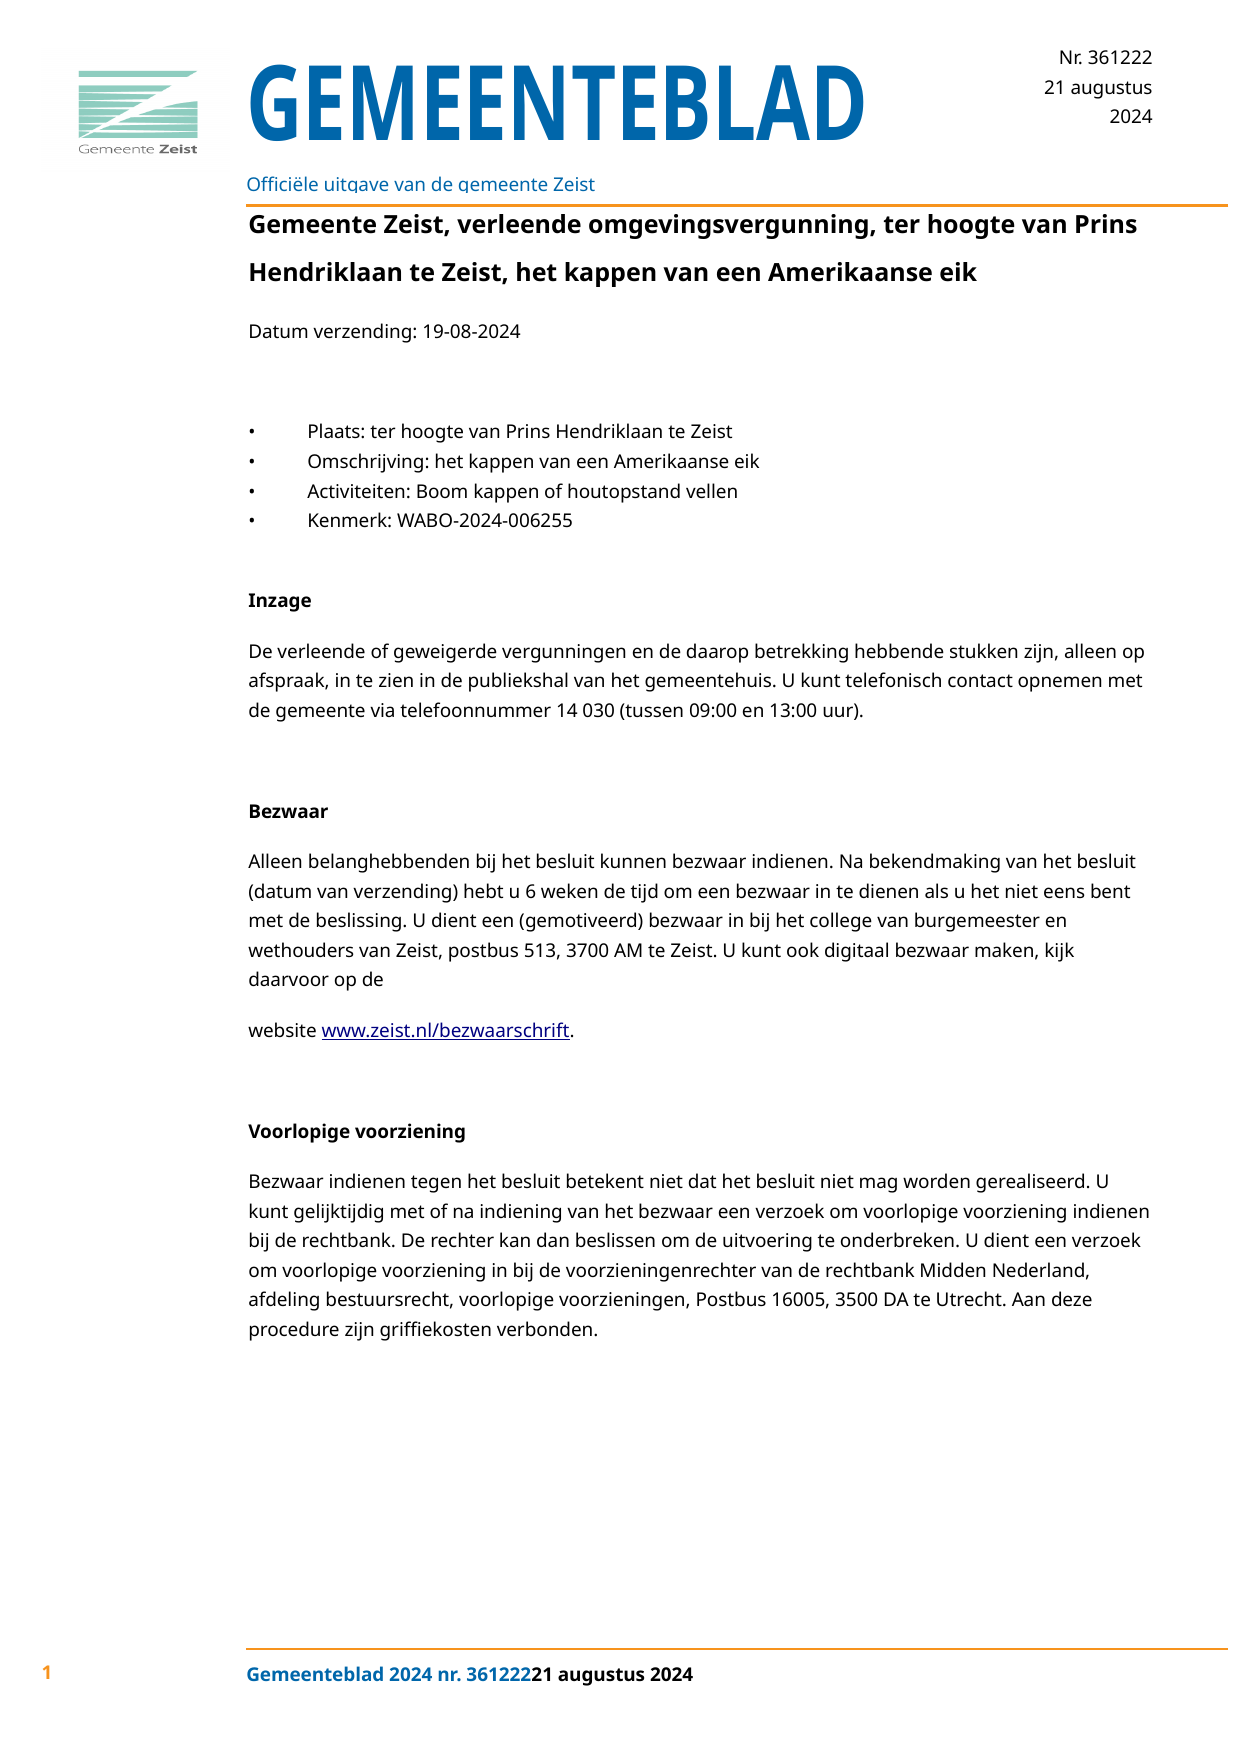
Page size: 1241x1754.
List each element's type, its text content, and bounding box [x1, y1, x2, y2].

text Alleen belanghebbenden bij het besluit kunnen bezwaar indienen. Na bekendmaking van het besluit (datum van verzending) hebt u 6 weken de tijd om een bezwaar in te dienen als u het niet eens bent met de beslissing. U dient een (gemotiveerd) bezwaar in bij het college van burgemeester en wethouders van Zeist, postbus 513, 3700 AM te Zeist. U kunt ook digitaal bezwaar maken, kijk daarvoor op de [248, 848, 1152, 992]
list Omschrijving: het kappen van een Amerikaanse eik [248, 448, 1152, 474]
picture [41, 47, 231, 172]
text Gemeente Zeist, verleende omgevingsvergunning, ter hoogte van Prins Hendriklaan te Zeist, het kappen van een Amerikaanse eik [248, 207, 1152, 288]
text Voorlopige voorziening [248, 1118, 1152, 1144]
text Bezwaar [248, 798, 1152, 824]
list Activiteiten: Boom kappen of houtopstand vellen [248, 478, 1152, 504]
list Kenmerk: WABO-2024-006255 [248, 507, 1152, 533]
text De verleende of geweigerde vergunningen en de daarop betrekking hebbende stukken zijn, alleen op afspraak, in te zien in de publiekshal van het gemeentehuis. U kunt telefonisch contact opnemen met de gemeente via telefoonnummer 14 030 (tussen 09:00 en 13:00 uur). [248, 638, 1152, 723]
text Datum verzending: 19-08-2024 [248, 318, 1152, 344]
text website www.zeist.nl/bezwaarschrift. [248, 1017, 1152, 1043]
list Plaats: ter hoogte van Prins Hendriklaan te Zeist [248, 419, 1152, 444]
text Bezwaar indienen tegen het besluit betekent niet dat het besluit niet mag worden gerealiseerd. U kunt gelijktijdig met of na indiening van het bezwaar een verzoek om voorlopige voorziening indienen bij de rechtbank. De rechter kan dan beslissen om de uitvoering te onderbreken. U dient een verzoek om voorlopige voorziening in bij de voorzieningenrechter van de rechtbank Midden Nederland, afdeling bestuursrecht, voorlopige voorzieningen, Postbus 16005, 3500 DA te Utrecht. Aan deze procedure zijn griffiekosten verbonden. [248, 1168, 1152, 1342]
text Inzage [248, 587, 1152, 613]
